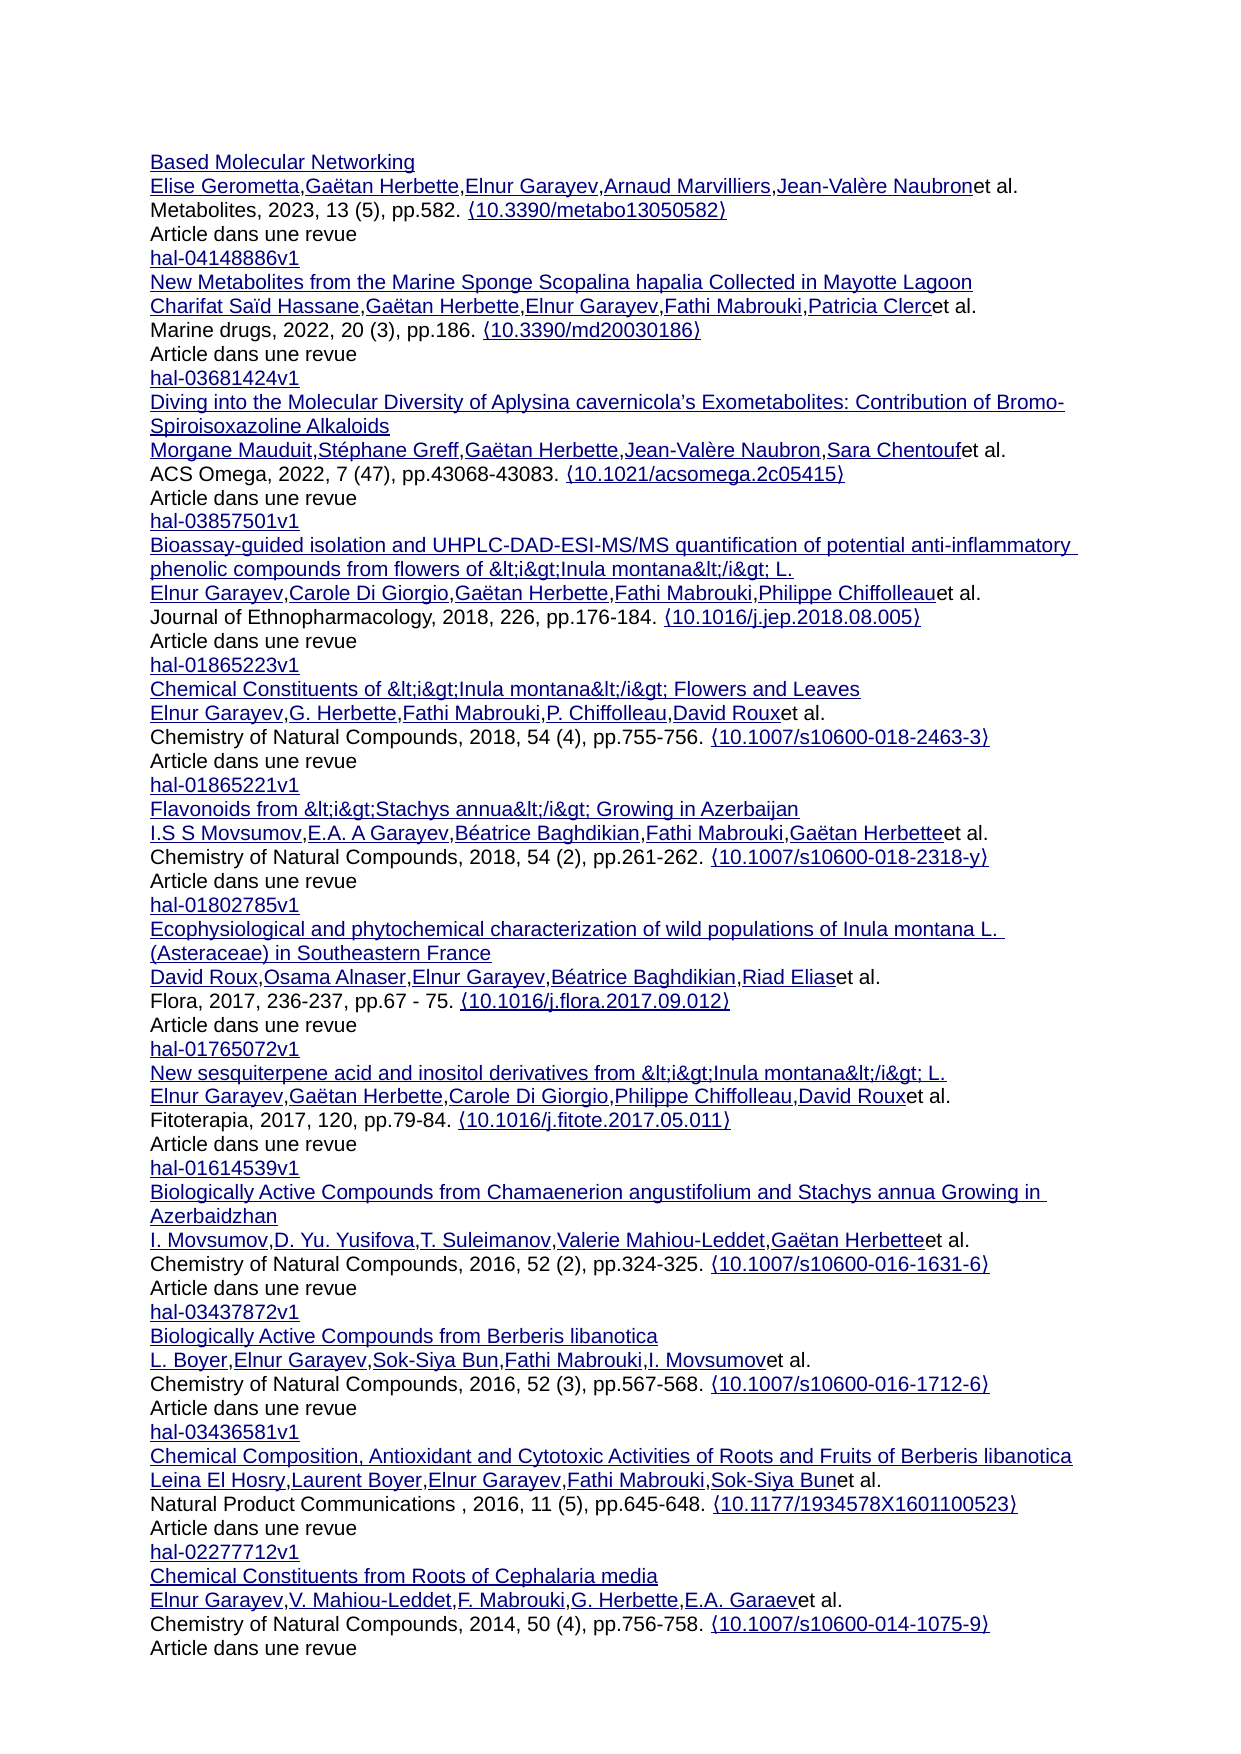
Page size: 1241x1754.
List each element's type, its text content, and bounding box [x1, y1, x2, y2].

table_cell Chemical Constituents from Roots of Cephalaria media Elnur Garayev,V. Mahiou-Leddet,F. Mabrouki,G. Herbette,E.A. Garaevet al. Chemistry of Natural Compounds, 2014, 50 (4), pp.756-758. ⟨10.1007/s10600-014-1075-9⟩ Article dans une revue [150, 1564, 1090, 1659]
table_cell Diving into the Molecular Diversity of Aplysina cavernicola’s Exometabolites: Contribution of Bromo-Spiroisoxazoline Alkaloids Morgane Mauduit,Stéphane Greff,Gaëtan Herbette,Jean-Valère Naubron,Sara Chentoufet al. ACS Omega, 2022, 7 (47), pp.43068-43083. ⟨10.1021/acsomega.2c05415⟩ Article dans une revue hal-03857501v1 [150, 390, 1090, 533]
table_cell Ecophysiological and phytochemical characterization of wild populations of Inula montana L. (Asteraceae) in Southeastern France David Roux,Osama Alnaser,Elnur Garayev,Béatrice Baghdikian,Riad Eliaset al. Flora, 2017, 236-237, pp.67 - 75. ⟨10.1016/j.flora.2017.09.012⟩ Article dans une revue hal-01765072v1 [150, 917, 1090, 1060]
table_cell Chemical Constituents of &lt;i&gt;Inula montana&lt;/i&gt; Flowers and Leaves Elnur Garayev,G. Herbette,Fathi Mabrouki,P. Chiffolleau,David Rouxet al. Chemistry of Natural Compounds, 2018, 54 (4), pp.755-756. ⟨10.1007/s10600-018-2463-3⟩ Article dans une revue hal-01865221v1 [150, 677, 1090, 797]
table_cell Cytotoxic Metabolites from Calophyllum tacamahaca Willd.: Isolation and Detection through Feature-Based Molecular Networking Elise Gerometta,Gaëtan Herbette,Elnur Garayev,Arnaud Marvilliers,Jean-Valère Naubronet al. Metabolites, 2023, 13 (5), pp.582. ⟨10.3390/metabo13050582⟩ Article dans une revue hal-04148886v1 [150, 150, 1090, 270]
table_cell New sesquiterpene acid and inositol derivatives from &lt;i&gt;Inula montana&lt;/i&gt; L. Elnur Garayev,Gaëtan Herbette,Carole Di Giorgio,Philippe Chiffolleau,David Rouxet al. Fitoterapia, 2017, 120, pp.79-84. ⟨10.1016/j.fitote.2017.05.011⟩ Article dans une revue hal-01614539v1 [150, 1060, 1090, 1180]
table_cell Biologically Active Compounds from Berberis libanotica L. Boyer,Elnur Garayev,Sok-Siya Bun,Fathi Mabrouki,I. Movsumovet al. Chemistry of Natural Compounds, 2016, 52 (3), pp.567-568. ⟨10.1007/s10600-016-1712-6⟩ Article dans une revue hal-03436581v1 [150, 1324, 1090, 1444]
table_cell Flavonoids from &lt;i&gt;Stachys annua&lt;/i&gt; Growing in Azerbaijan I.S S Movsumov,E.A. A Garayev,Béatrice Baghdikian,Fathi Mabrouki,Gaëtan Herbetteet al. Chemistry of Natural Compounds, 2018, 54 (2), pp.261-262. ⟨10.1007/s10600-018-2318-y⟩ Article dans une revue hal-01802785v1 [150, 797, 1090, 917]
table_cell New Metabolites from the Marine Sponge Scopalina hapalia Collected in Mayotte Lagoon Charifat Saïd Hassane,Gaëtan Herbette,Elnur Garayev,Fathi Mabrouki,Patricia Clercet al. Marine drugs, 2022, 20 (3), pp.186. ⟨10.3390/md20030186⟩ Article dans une revue hal-03681424v1 [150, 270, 1090, 389]
table_cell Chemical Composition, Antioxidant and Cytotoxic Activities of Roots and Fruits of Berberis libanotica Leina El Hosry,Laurent Boyer,Elnur Garayev,Fathi Mabrouki,Sok-Siya Bunet al. Natural Product Communications , 2016, 11 (5), pp.645-648. ⟨10.1177/1934578X1601100523⟩ Article dans une revue hal-02277712v1 [150, 1444, 1090, 1563]
table_cell Biologically Active Compounds from Chamaenerion angustifolium and Stachys annua Growing in Azerbaidzhan I. Movsumov,D. Yu. Yusifova,T. Suleimanov,Valerie Mahiou-Leddet,Gaëtan Herbetteet al. Chemistry of Natural Compounds, 2016, 52 (2), pp.324-325. ⟨10.1007/s10600-016-1631-6⟩ Article dans une revue hal-03437872v1 [150, 1180, 1090, 1324]
table_cell Bioassay-guided isolation and UHPLC-DAD-ESI-MS/MS quantification of potential anti-inflammatory phenolic compounds from flowers of &lt;i&gt;Inula montana&lt;/i&gt; L. Elnur Garayev,Carole Di Giorgio,Gaëtan Herbette,Fathi Mabrouki,Philippe Chiffolleauet al. Journal of Ethnopharmacology, 2018, 226, pp.176-184. ⟨10.1016/j.jep.2018.08.005⟩ Article dans une revue hal-01865223v1 [150, 533, 1090, 677]
